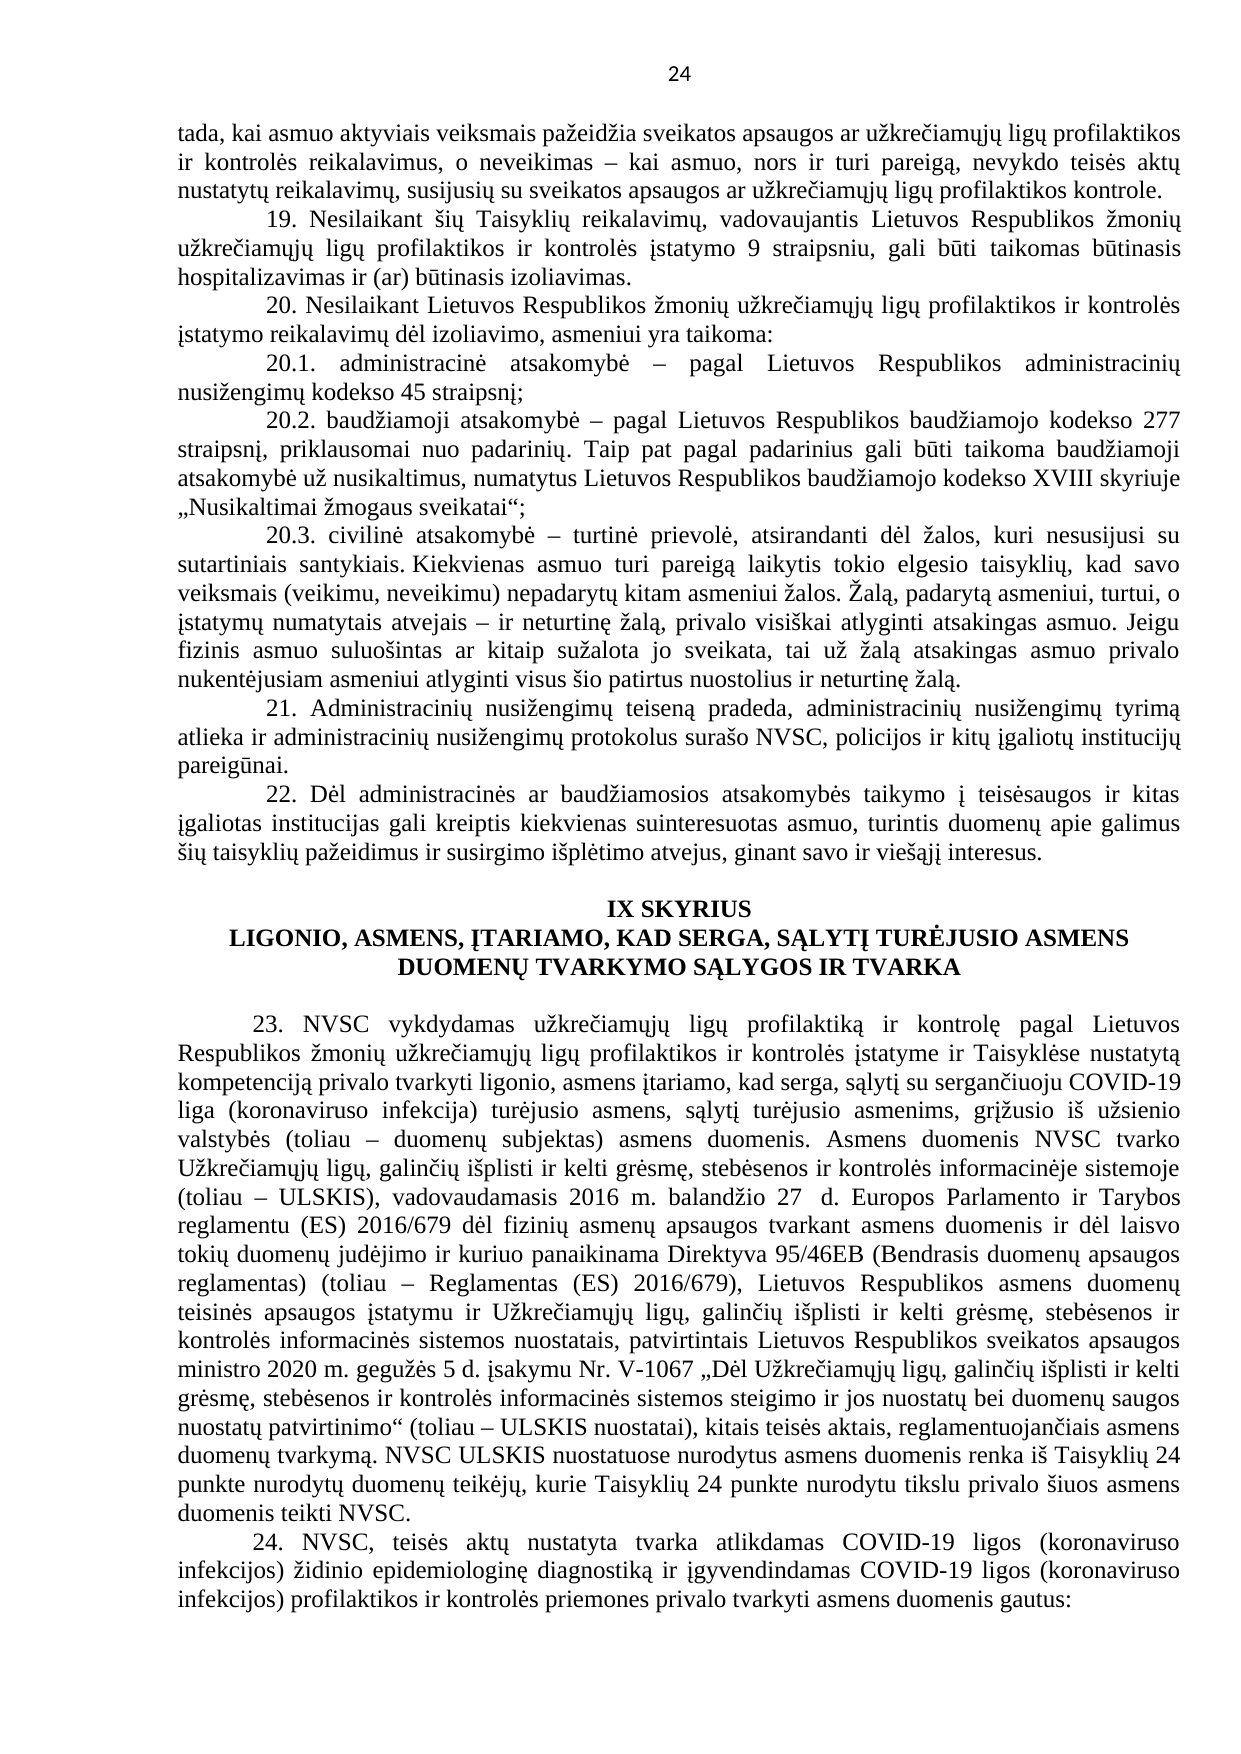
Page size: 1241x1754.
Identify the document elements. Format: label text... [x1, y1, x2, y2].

text 23. NVSC vykdydamas užkrečiamųjų ligų profilaktiką ir kontrolę pagal Lietuvos Respublikos žmonių užkrečiamųjų ligų profilaktikos ir kontrolės įstatyme ir Taisyklėse nustatytą kompetenciją privalo tvarkyti ligonio, asmens įtariamo, kad serga, sąlytį su sergančiuoju COVID-19 liga (koronaviruso infekcija) turėjusio asmens, sąlytį turėjusio asmenims, grįžusio iš užsienio valstybės (toliau – duomenų subjektas) asmens duomenis. Asmens duomenis NVSC tvarko Užkrečiamųjų ligų, galinčių išplisti ir kelti grėsmę, stebėsenos ir kontrolės informacinėje sistemoje (toliau – ULSKIS), vadovaudamasis 2016 m. balandžio 27 d. Europos Parlamento ir Tarybos reglamentu (ES) 2016/679 dėl fizinių asmenų apsaugos tvarkant asmens duomenis ir dėl laisvo tokių duomenų judėjimo ir kuriuo panaikinama Direktyva 95/46EB (Bendrasis duomenų apsaugos reglamentas) (toliau – Reglamentas (ES) 2016/679), Lietuvos Respublikos asmens duomenų teisinės apsaugos įstatymu ir Užkrečiamųjų ligų, galinčių išplisti ir kelti grėsmę, stebėsenos ir kontrolės informacinės sistemos nuostatais, patvirtintais Lietuvos Respublikos sveikatos apsaugos ministro 2020 m. gegužės 5 d. įsakymu Nr. V-1067 „Dėl Užkrečiamųjų ligų, galinčių išplisti ir kelti grėsmę, stebėsenos ir kontrolės informacinės sistemos steigimo ir jos nuostatų bei duomenų saugos nuostatų patvirtinimo“ (toliau – ULSKIS nuostatai), kitais teisės aktais, reglamentuojančiais asmens duomenų tvarkymą. NVSC ULSKIS nuostatuose nurodytus asmens duomenis renka iš Taisyklių 24 punkte nurodytų duomenų teikėjų, kurie Taisyklių 24 punkte nurodytu tikslu privalo šiuos asmens duomenis teikti NVSC. [177, 1009, 1181, 1527]
text LIGONIO, ASMENS, ĮTARIAMO, KAD SERGA, SĄLYTĮ TURĖJUSIO ASMENS [177, 923, 1181, 952]
text 19. Nesilaikant šių Taisyklių reikalavimų, vadovaujantis Lietuvos Respublikos žmonių užkrečiamųjų ligų profilaktikos ir kontrolės įstatymo 9 straipsniu, gali būti taikomas būtinasis hospitalizavimas ir (ar) būtinasis izoliavimas. [177, 204, 1181, 291]
text 20. Nesilaikant Lietuvos Respublikos žmonių užkrečiamųjų ligų profilaktikos ir kontrolės įstatymo reikalavimų dėl izoliavimo, asmeniui yra taikoma: [177, 291, 1181, 348]
text IX SKYRIUS [177, 894, 1181, 923]
text DUOMENŲ TVARKYMO SĄLYGOS IR TVARKA [177, 952, 1181, 981]
text 22. Dėl administracinės ar baudžiamosios atsakomybės taikymo į teisėsaugos ir kitas įgaliotas institucijas gali kreiptis kiekvienas suinteresuotas asmuo, turintis duomenų apie galimus šių taisyklių pažeidimus ir susirgimo išplėtimo atvejus, ginant savo ir viešąjį interesus. [177, 779, 1181, 866]
text 20.2. baudžiamoji atsakomybė – pagal Lietuvos Respublikos baudžiamojo kodekso 277 straipsnį, priklausomai nuo padarinių. Taip pat pagal padarinius gali būti taikoma baudžiamoji atsakomybė už nusikaltimus, numatytus Lietuvos Respublikos baudžiamojo kodekso XVIII skyriuje „Nusikaltimai žmogaus sveikatai“; [177, 406, 1181, 521]
text tada, kai asmuo aktyviais veiksmais pažeidžia sveikatos apsaugos ar užkrečiamųjų ligų profilaktikos ir kontrolės reikalavimus, o neveikimas – kai asmuo, nors ir turi pareigą, nevykdo teisės aktų nustatytų reikalavimų, susijusių su sveikatos apsaugos ar užkrečiamųjų ligų profilaktikos kontrole. [177, 118, 1181, 204]
text 20.1. administracinė atsakomybė – pagal Lietuvos Respublikos administracinių nusižengimų kodekso 45 straipsnį; [177, 348, 1181, 406]
text 21. Administracinių nusižengimų teiseną pradeda, administracinių nusižengimų tyrimą atlieka ir administracinių nusižengimų protokolus surašo NVSC, policijos ir kitų įgaliotų institucijų pareigūnai. [177, 693, 1181, 779]
text 20.3. civilinė atsakomybė – turtinė prievolė, atsirandanti dėl žalos, kuri nesusijusi su sutartiniais santykiais. Kiekvienas asmuo turi pareigą laikytis tokio elgesio taisyklių, kad savo veiksmais (veikimu, neveikimu) nepadarytų kitam asmeniui žalos. Žalą, padarytą asmeniui, turtui, o įstatymų numatytais atvejais – ir neturtinę žalą, privalo visiškai atlyginti atsakingas asmuo. Jeigu fizinis asmuo suluošintas ar kitaip sužalota jo sveikata, tai už žalą atsakingas asmuo privalo nukentėjusiam asmeniui atlyginti visus šio patirtus nuostolius ir neturtinę žalą. [177, 521, 1181, 693]
text 24. NVSC, teisės aktų nustatyta tvarka atlikdamas COVID-19 ligos (koronaviruso infekcijos) židinio epidemiologinę diagnostiką ir įgyvendindamas COVID-19 ligos (koronaviruso infekcijos) profilaktikos ir kontrolės priemones privalo tvarkyti asmens duomenis gautus: [177, 1527, 1181, 1613]
